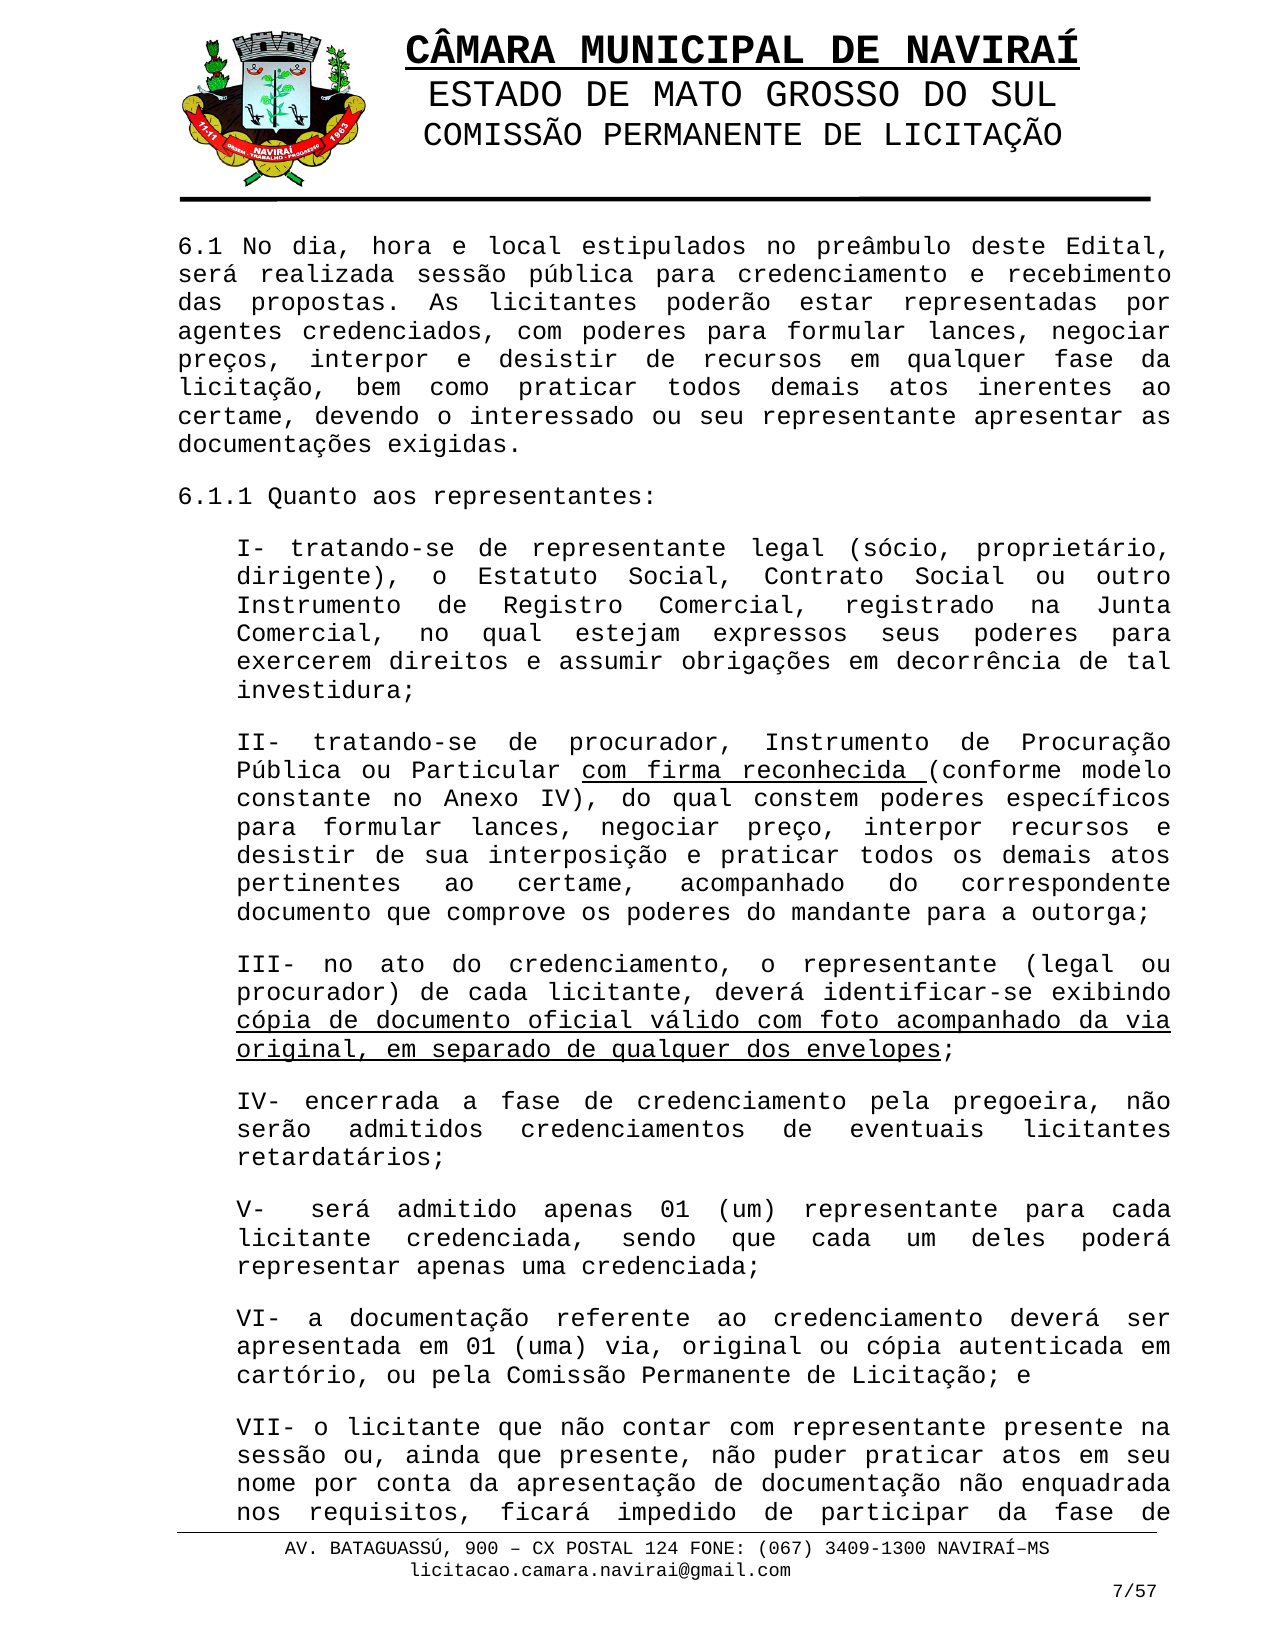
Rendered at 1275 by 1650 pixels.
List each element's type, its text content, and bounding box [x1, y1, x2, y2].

text II- tratando-se de procurador, Instrumento de Procuração Pública ou Particular com firma reconhecida (conforme modelo constante no Anexo IV), do qual constem poderes específicos para formular lances, negociar preço, interpor recursos e desistir de sua interposição e praticar todos os demais atos pertinentes ao certame, acompanhado do correspondente documento que comprove os poderes do mandante para a outorga; [236, 729, 1172, 928]
list será admitido apenas 01 (um) representante para cada licitante credenciada, sendo que cada um deles poderá representar apenas uma credenciada; [236, 1197, 1172, 1282]
text III- no ato do credenciamento, o representante (legal ou procurador) de cada licitante, deverá identificar-se exibindo cópia de documento oficial válido com foto acompanhado da via original, em separado de qualquer dos envelopes; [236, 951, 1172, 1064]
text IV- encerrada a fase de credenciamento pela pregoeira, não serão admitidos credenciamentos de eventuais licitantes retardatários; [236, 1088, 1172, 1173]
text VI- a documentação referente ao credenciamento deverá ser apresentada em 01 (uma) via, original ou cópia autenticada em cartório, ou pela Comissão Permanente de Licitação; e [236, 1306, 1172, 1391]
text 6.1.1 Quanto aos representantes: [177, 484, 1172, 512]
text 6.1 No dia, hora e local estipulados no preâmbulo deste Edital, será realizada sessão pública para credenciamento e recebimento das propostas. As licitantes poderão estar representadas por agentes credenciados, com poderes para formular lances, negociar preços, interpor e desistir de recursos em qualquer fase da licitação, bem como praticar todos demais atos inerentes ao certame, devendo o interessado ou seu representante apresentar as documentações exigidas. [177, 233, 1172, 460]
text VII- o licitante que não contar com representante presente na sessão ou, ainda que presente, não puder praticar atos em seu nome por conta da apresentação de documentação não enquadrada nos requisitos, ficará impedido de participar da fase de [236, 1414, 1172, 1527]
text I- tratando-se de representante legal (sócio, proprietário, dirigente), o Estatuto Social, Contrato Social ou outro Instrumento de Registro Comercial, registrado na Junta Comercial, no qual estejam expressos seus poderes para exercerem direitos e assumir obrigações em decorrência de tal investidura; [236, 536, 1172, 706]
